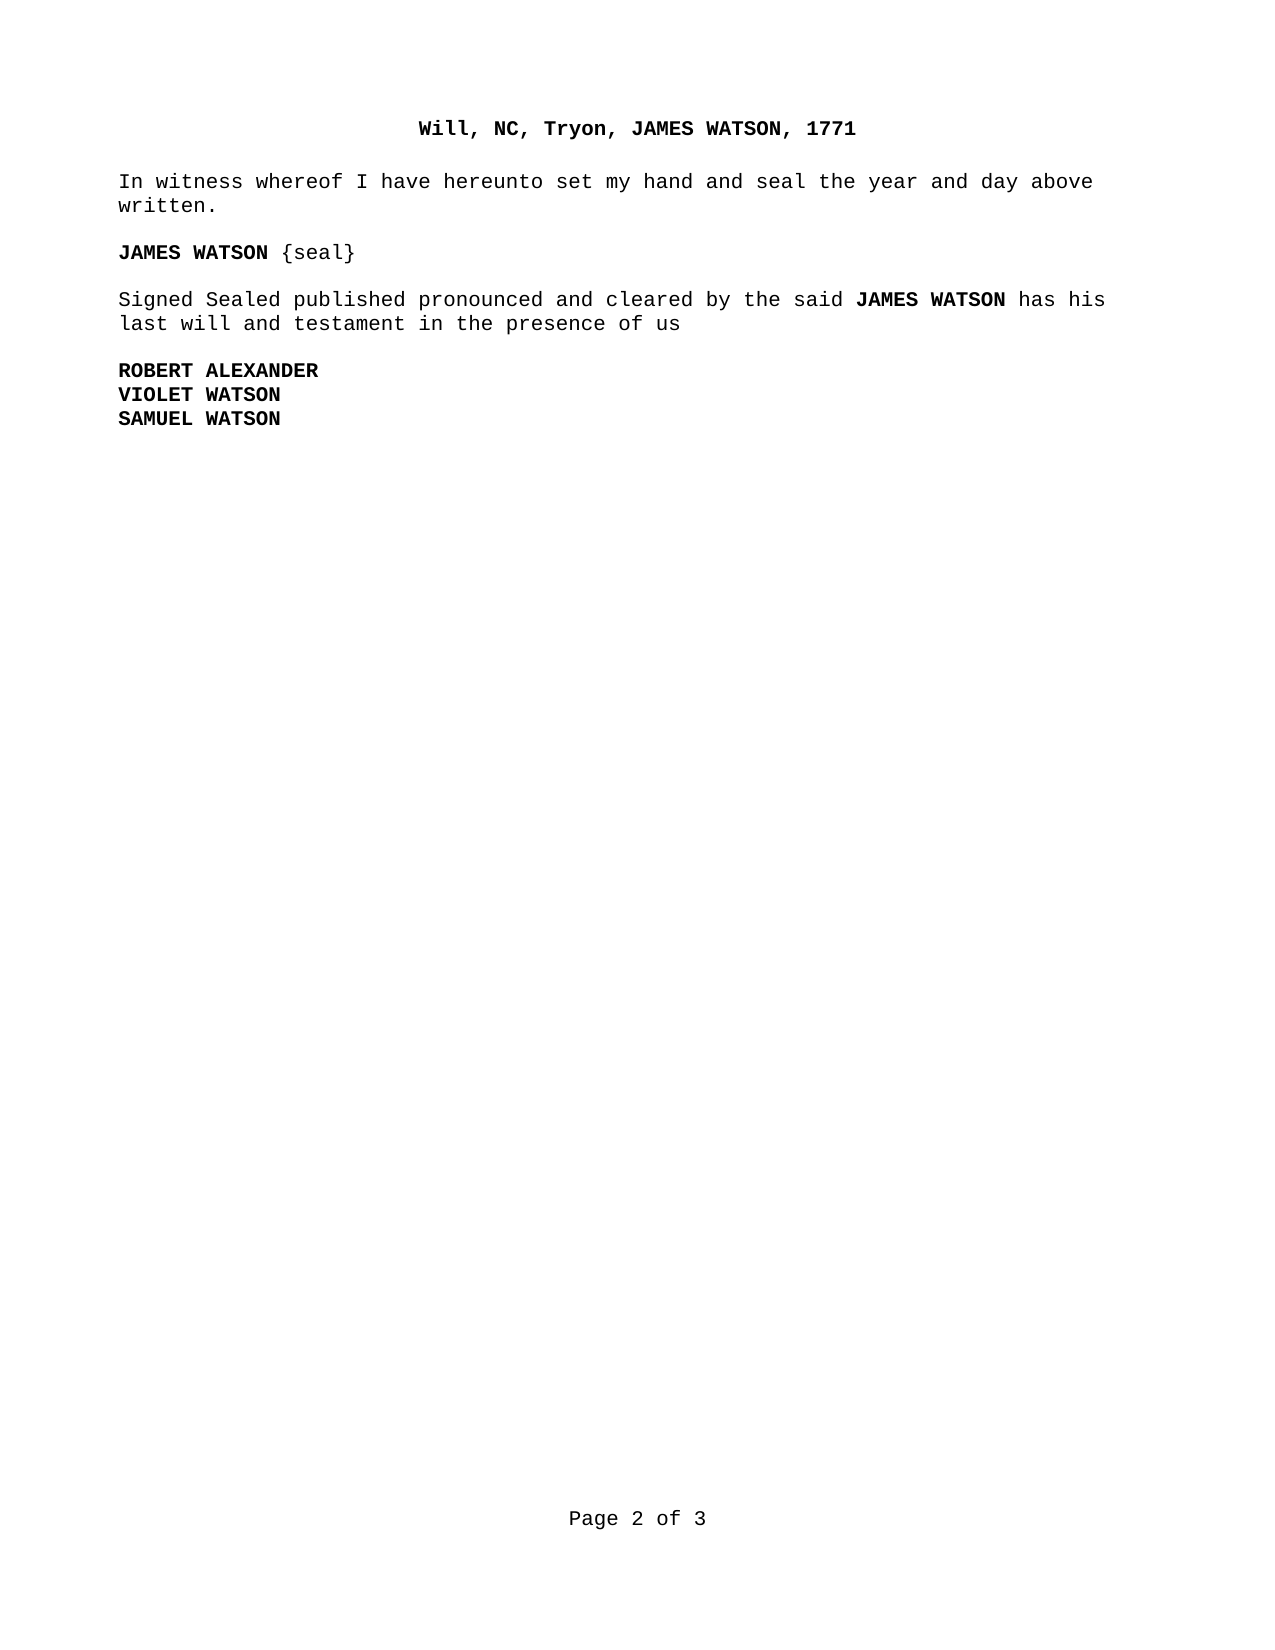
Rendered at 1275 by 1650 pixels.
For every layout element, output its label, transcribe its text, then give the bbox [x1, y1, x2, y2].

text Signed Sealed published pronounced and cleared by the said James Watson has his last will and testament in the presence of us [118, 289, 1157, 337]
text Robert Alexander [118, 360, 1157, 384]
text Samuel Watson [118, 408, 1157, 431]
text Violet Watson [118, 384, 1157, 408]
text In witness whereof I have hereunto set my hand and seal the year and day above written. [118, 171, 1157, 218]
text James Watson {seal} [118, 242, 1157, 266]
